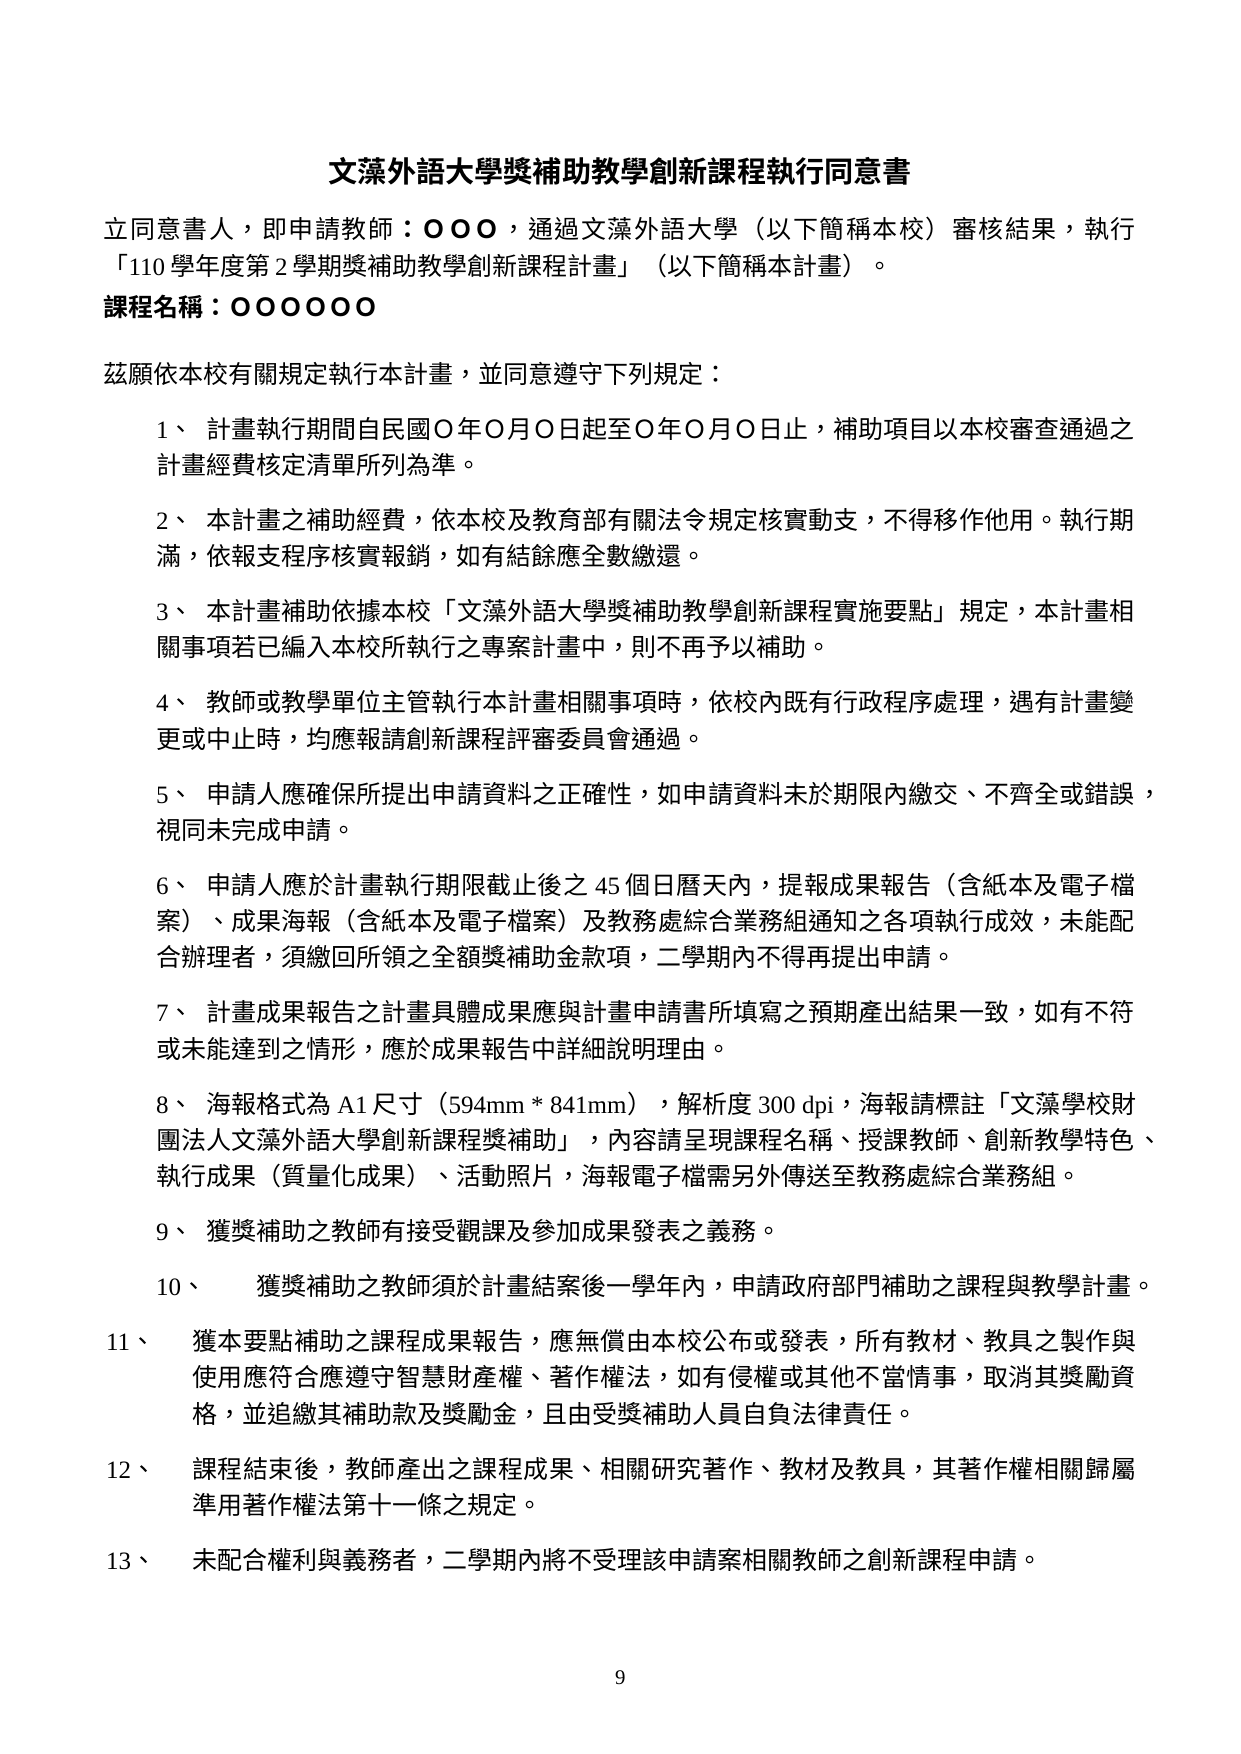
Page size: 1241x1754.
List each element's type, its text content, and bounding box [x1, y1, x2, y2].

text 課程名稱：ＯＯＯＯＯＯ [103, 288, 1137, 324]
text 茲願依本校有關規定執行本計畫，並同意遵守下列規定： [103, 354, 1137, 390]
list 申請人應確保所提出申請資料之正確性，如申請資料未於期限內繳交、不齊全或錯誤，視同未完成申請。 [156, 774, 1137, 847]
list 獲本要點補助之課程成果報告，應無償由本校公布或發表，所有教材、教具之製作與使用應符合應遵守智慧財產權、著作權法，如有侵權或其他不當情事，取消其獎勵資格，並追繳其補助款及獎勵金，且由受獎補助人員自負法律責任。 [106, 1322, 1137, 1430]
list 課程結束後，教師產出之課程成果、相關研究著作、教材及教具，其著作權相關歸屬準用著作權法第十一條之規定。 [106, 1449, 1137, 1522]
list 計畫執行期間自民國Ｏ年Ｏ月Ｏ日起至Ｏ年Ｏ月Ｏ日止，補助項目以本校審查通過之計畫經費核定清單所列為準。 [156, 409, 1137, 482]
list 教師或教學單位主管執行本計畫相關事項時，依校內既有行政程序處理，遇有計畫變更或中止時，均應報請創新課程評審委員會通過。 [156, 683, 1137, 755]
list 申請人應於計畫執行期限截止後之45個日曆天內，提報成果報告（含紙本及電子檔案）、成果海報（含紙本及電子檔案）及教務處綜合業務組通知之各項執行成效，未能配合辦理者，須繳回所領之全額獎補助金款項，二學期內不得再提出申請。 [156, 865, 1137, 974]
list 計畫成果報告之計畫具體成果應與計畫申請書所填寫之預期產出結果一致，如有不符或未能達到之情形，應於成果報告中詳細說明理由。 [156, 993, 1137, 1065]
text 立同意書人，即申請教師：ＯＯＯ，通過文藻外語大學（以下簡稱本校）審核結果，執行「110學年度第2學期獎補助教學創新課程計畫」（以下簡稱本計畫）。 [103, 210, 1137, 282]
list 獲獎補助之教師須於計畫結案後一學年內，申請政府部門補助之課程與教學計畫。 [156, 1267, 1137, 1303]
list 獲獎補助之教師有接受觀課及參加成果發表之義務。 [156, 1212, 1137, 1248]
list 海報格式為A1尺寸（594mm * 841mm），解析度300 dpi，海報請標註「文藻學校財團法人文藻外語大學創新課程獎補助」，內容請呈現課程名稱、授課教師、創新教學特色、執行成果（質量化成果）、活動照片，海報電子檔需另外傳送至教務處綜合業務組。 [156, 1084, 1137, 1193]
list 本計畫之補助經費，依本校及教育部有關法令規定核實動支，不得移作他用。執行期滿，依報支程序核實報銷，如有結餘應全數繳還。 [156, 500, 1137, 573]
text 文藻外語大學獎補助教學創新課程執行同意書 [103, 149, 1137, 191]
list 本計畫補助依據本校「文藻外語大學獎補助教學創新課程實施要點」規定，本計畫相關事項若已編入本校所執行之專案計畫中，則不再予以補助。 [156, 592, 1137, 664]
list 未配合權利與義務者，二學期內將不受理該申請案相關教師之創新課程申請。 [106, 1540, 1137, 1577]
